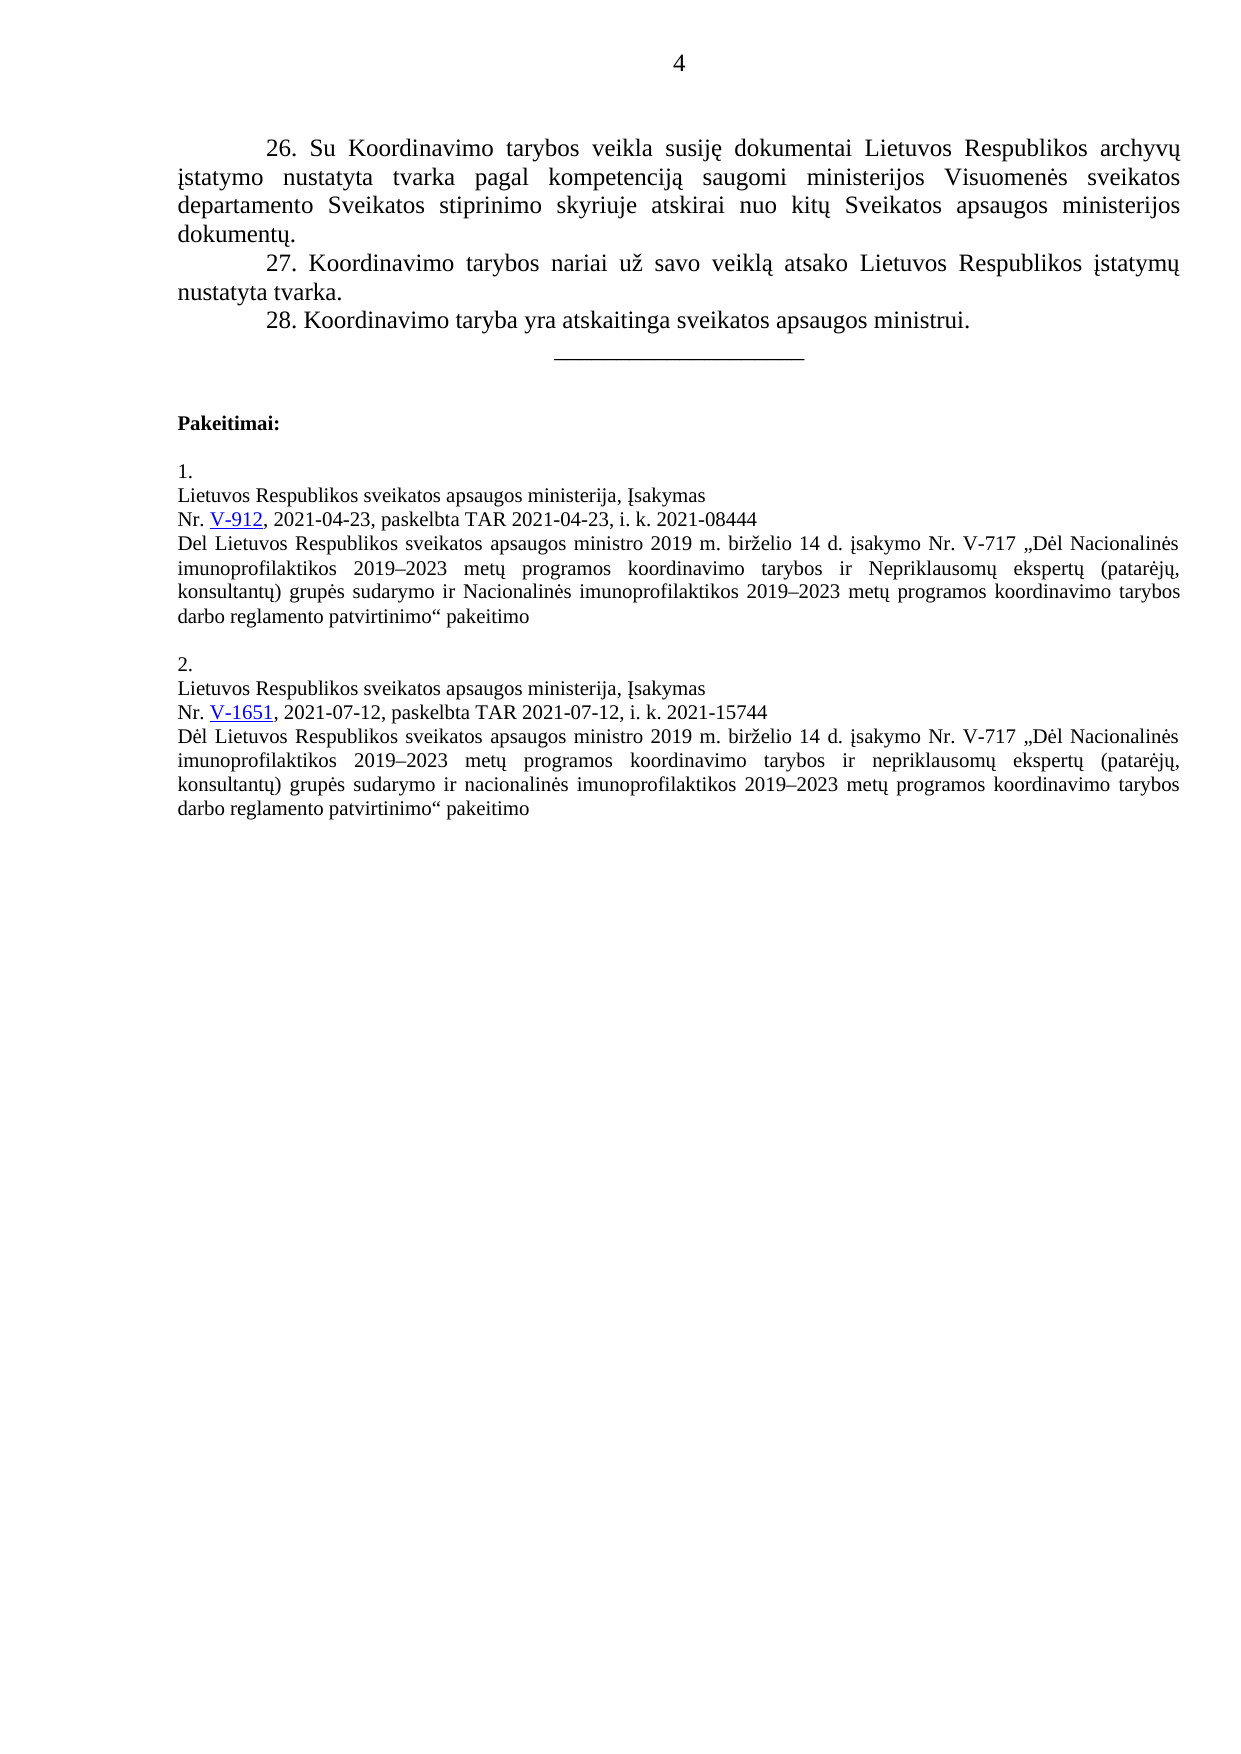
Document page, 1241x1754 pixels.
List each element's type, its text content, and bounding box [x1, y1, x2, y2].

text Del Lietuvos Respublikos sveikatos apsaugos ministro 2019 m. birželio 14 d. įsakymo Nr. V-717 „Dėl Nacionalinės imunoprofilaktikos 2019–2023 metų programos koordinavimo tarybos ir Nepriklausomų ekspertų (patarėjų, konsultantų) grupės sudarymo ir Nacionalinės imunoprofilaktikos 2019–2023 metų programos koordinavimo tarybos darbo reglamento patvirtinimo“ pakeitimo [177, 531, 1181, 628]
text 27. Koordinavimo tarybos nariai už savo veiklą atsako Lietuvos Respublikos įstatymų nustatyta tvarka. [177, 248, 1181, 305]
text Pakeitimai: [177, 411, 1181, 435]
text Lietuvos Respublikos sveikatos apsaugos ministerija, Įsakymas [177, 676, 1181, 700]
text Lietuvos Respublikos sveikatos apsaugos ministerija, Įsakymas [177, 483, 1181, 507]
text 26. Su Koordinavimo tarybos veikla susiję dokumentai Lietuvos Respublikos archyvų įstatymo nustatyta tvarka pagal kompetenciją saugomi ministerijos Visuomenės sveikatos departamento Sveikatos stiprinimo skyriuje atskirai nuo kitų Sveikatos apsaugos ministerijos dokumentų. [177, 133, 1181, 248]
text Nr. V-1651, 2021-07-12, paskelbta TAR 2021-07-12, i. k. 2021-15744 [177, 700, 1181, 724]
text Dėl Lietuvos Respublikos sveikatos apsaugos ministro 2019 m. birželio 14 d. įsakymo Nr. V-717 „Dėl Nacionalinės imunoprofilaktikos 2019–2023 metų programos koordinavimo tarybos ir nepriklausomų ekspertų (patarėjų, konsultantų) grupės sudarymo ir nacionalinės imunoprofilaktikos 2019–2023 metų programos koordinavimo tarybos darbo reglamento patvirtinimo“ pakeitimo [177, 724, 1181, 820]
text 28. Koordinavimo taryba yra atskaitinga sveikatos apsaugos ministrui. [177, 305, 1181, 334]
text Nr. V-912, 2021-04-23, paskelbta TAR 2021-04-23, i. k. 2021-08444 [177, 507, 1181, 531]
text ____________________ [177, 334, 1181, 363]
text 1. [177, 459, 1181, 483]
text 2. [177, 652, 1181, 676]
